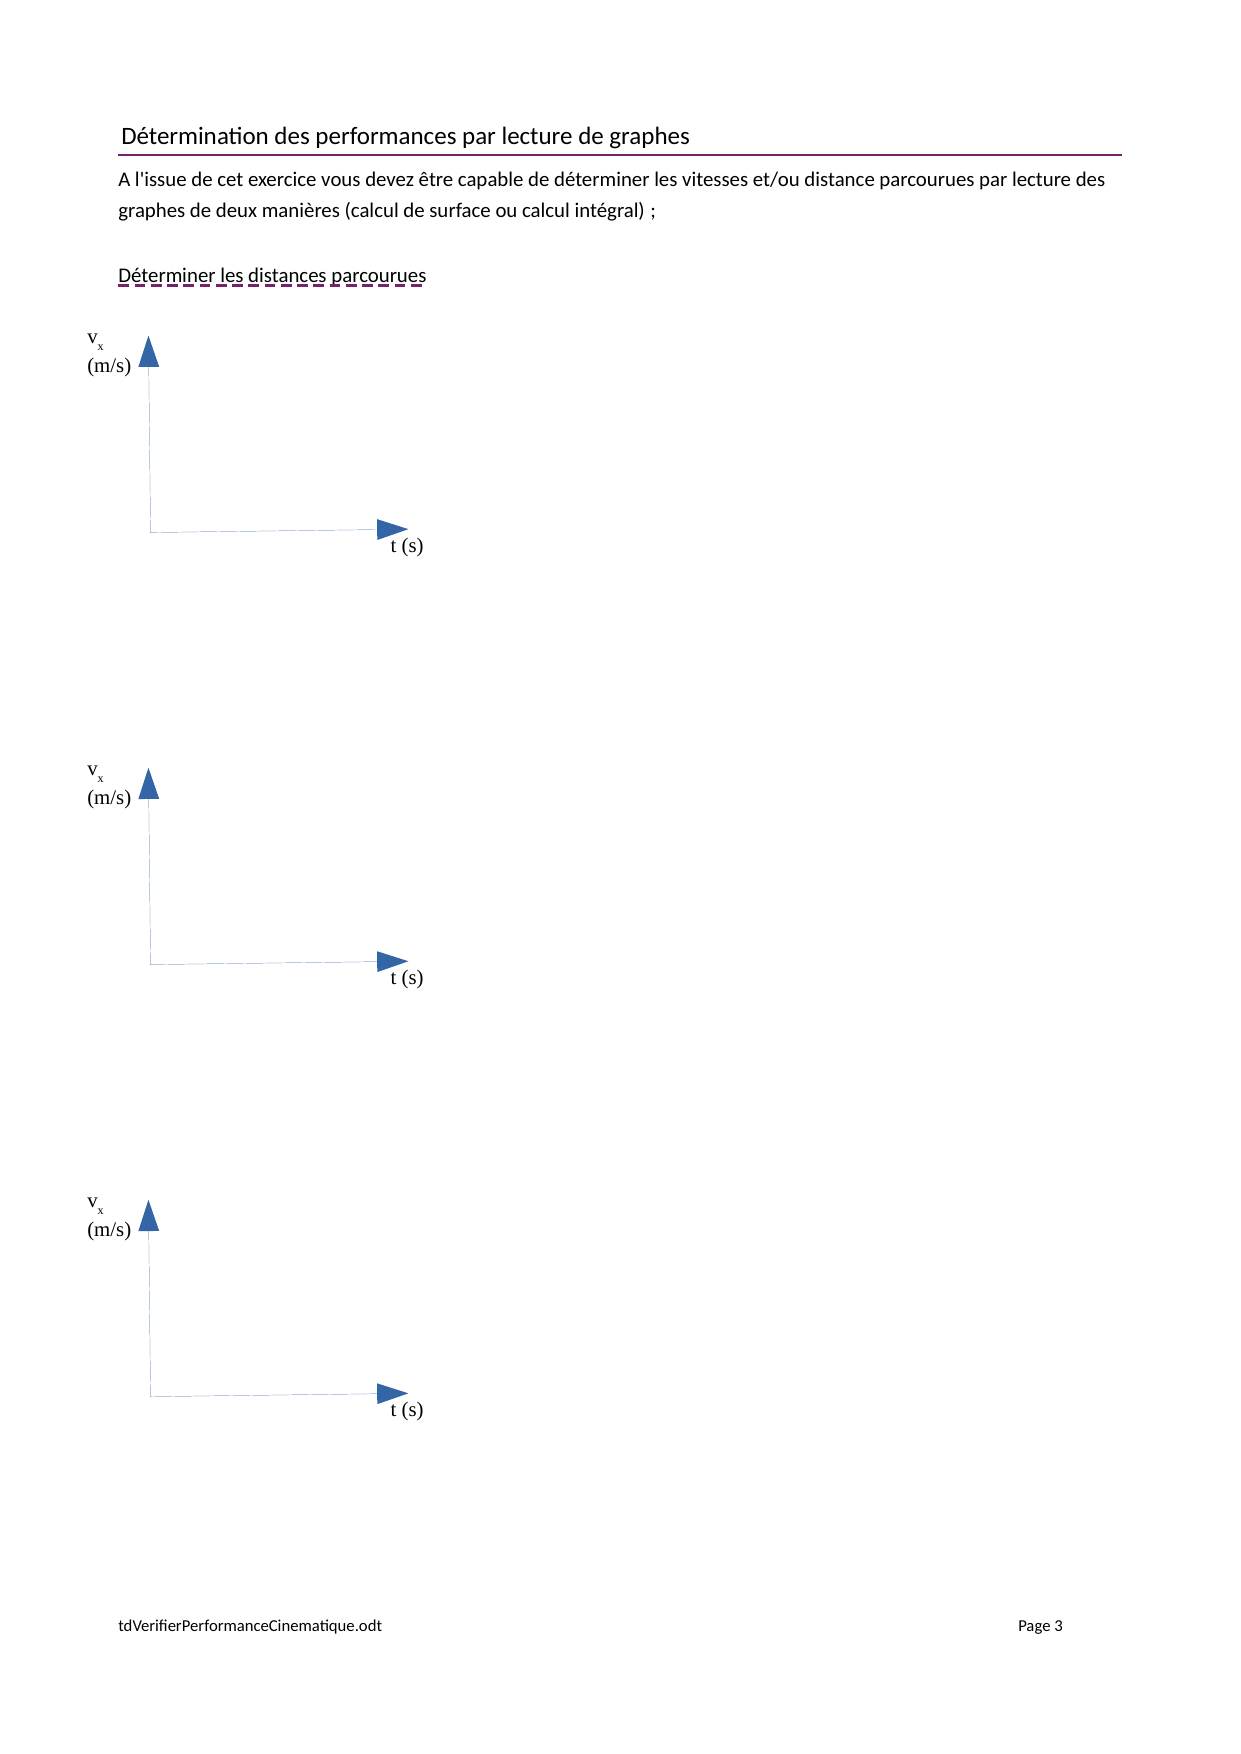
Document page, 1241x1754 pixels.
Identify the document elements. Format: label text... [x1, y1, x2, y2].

subtitle Détermination des performances par lecture de graphes [118, 118, 1122, 154]
subtitle Déterminer les distances parcourues [118, 263, 1122, 288]
text A l'issue de cet exercice vous devez être capable de déterminer les vitesses et/ou distance parcourues par lecture des graphes de deux manières (calcul de surface ou calcul intégral) ; [118, 166, 1122, 222]
